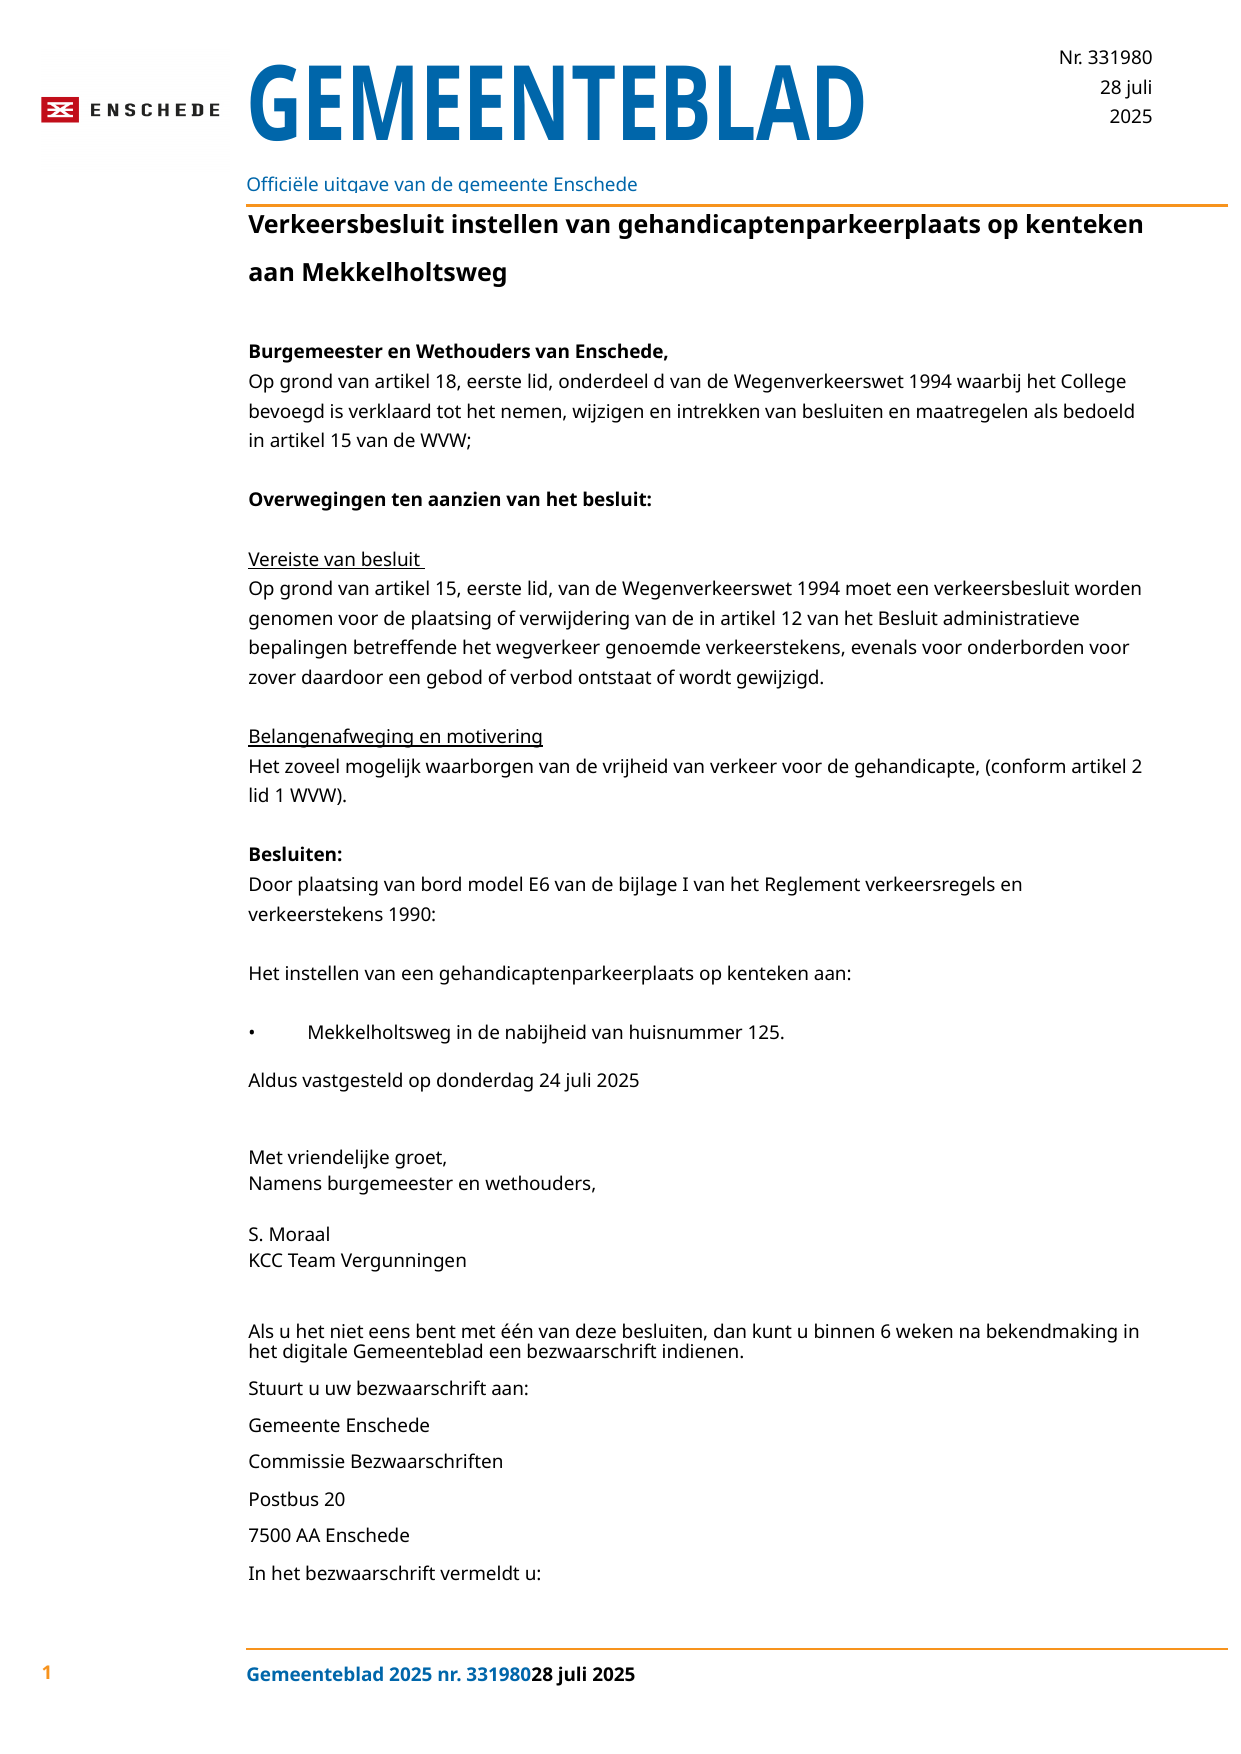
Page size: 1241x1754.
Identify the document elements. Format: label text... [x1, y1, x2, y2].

text Op grond van artikel 18, eerste lid, onderdeel d van de Wegenverkeerswet 1994 waarbij het College bevoegd is verklaard tot het nemen, wijzigen en intrekken van besluiten en maatregelen als bedoeld in artikel 15 van de WVW; [248, 368, 1152, 453]
text Gemeente Enschede [248, 1417, 1152, 1436]
text Met vriendelijke groet, [248, 1144, 1152, 1170]
text Het instellen van een gehandicaptenparkeerplaats op kenteken aan: [248, 960, 1152, 986]
text Belangenafweging en motivering [248, 723, 1152, 749]
text Overwegingen ten aanzien van het besluit: [248, 487, 1152, 512]
picture [41, 47, 231, 172]
text Commissie Bezwaarschriften [248, 1453, 1152, 1473]
text Op grond van artikel 15, eerste lid, van de Wegenverkeerswet 1994 moet een verkeersbesluit worden genomen voor de plaatsing of verwijdering van de in artikel 12 van het Besluit administratieve bepalingen betreffende het wegverkeer genoemde verkeerstekens, evenals voor onderborden voor zover daardoor een gebod of verbod ontstaat of wordt gewijzigd. [248, 575, 1152, 690]
text In het bezwaarschrift vermeldt u: [248, 1564, 1152, 1584]
text Postbus 20 [248, 1491, 1152, 1510]
text Aldus vastgesteld op donderdag 24 juli 2025 [248, 1067, 1152, 1093]
text Namens burgemeester en wethouders, [248, 1170, 1152, 1196]
text Het zoveel mogelijk waarborgen van de vrijheid van verkeer voor de gehandicapte, (conform artikel 2 lid 1 WVW). [248, 753, 1152, 808]
list Mekkelholtsweg in de nabijheid van huisnummer 125. [248, 1019, 1152, 1045]
text Als u het niet eens bent met één van deze besluiten, dan kunt u binnen 6 weken na bekendmaking in het digitale Gemeenteblad een bezwaarschrift indienen. [248, 1323, 1152, 1362]
text 7500 AA Enschede [248, 1527, 1152, 1547]
text Verkeersbesluit instellen van gehandicaptenparkeerplaats op kenteken aan Mekkelholtsweg [248, 207, 1152, 288]
text Stuurt u uw bezwaarschrift aan: [248, 1379, 1152, 1399]
text Vereiste van besluit [248, 546, 1152, 571]
text S. Moraal [248, 1221, 1152, 1247]
text Burgemeester en Wethouders van Enschede, [248, 339, 1152, 364]
text Besluiten: [248, 842, 1152, 867]
text Door plaatsing van bord model E6 van de bijlage I van het Reglement verkeersregels en verkeerstekens 1990: [248, 871, 1152, 926]
text KCC Team Vergunningen [248, 1247, 1152, 1273]
